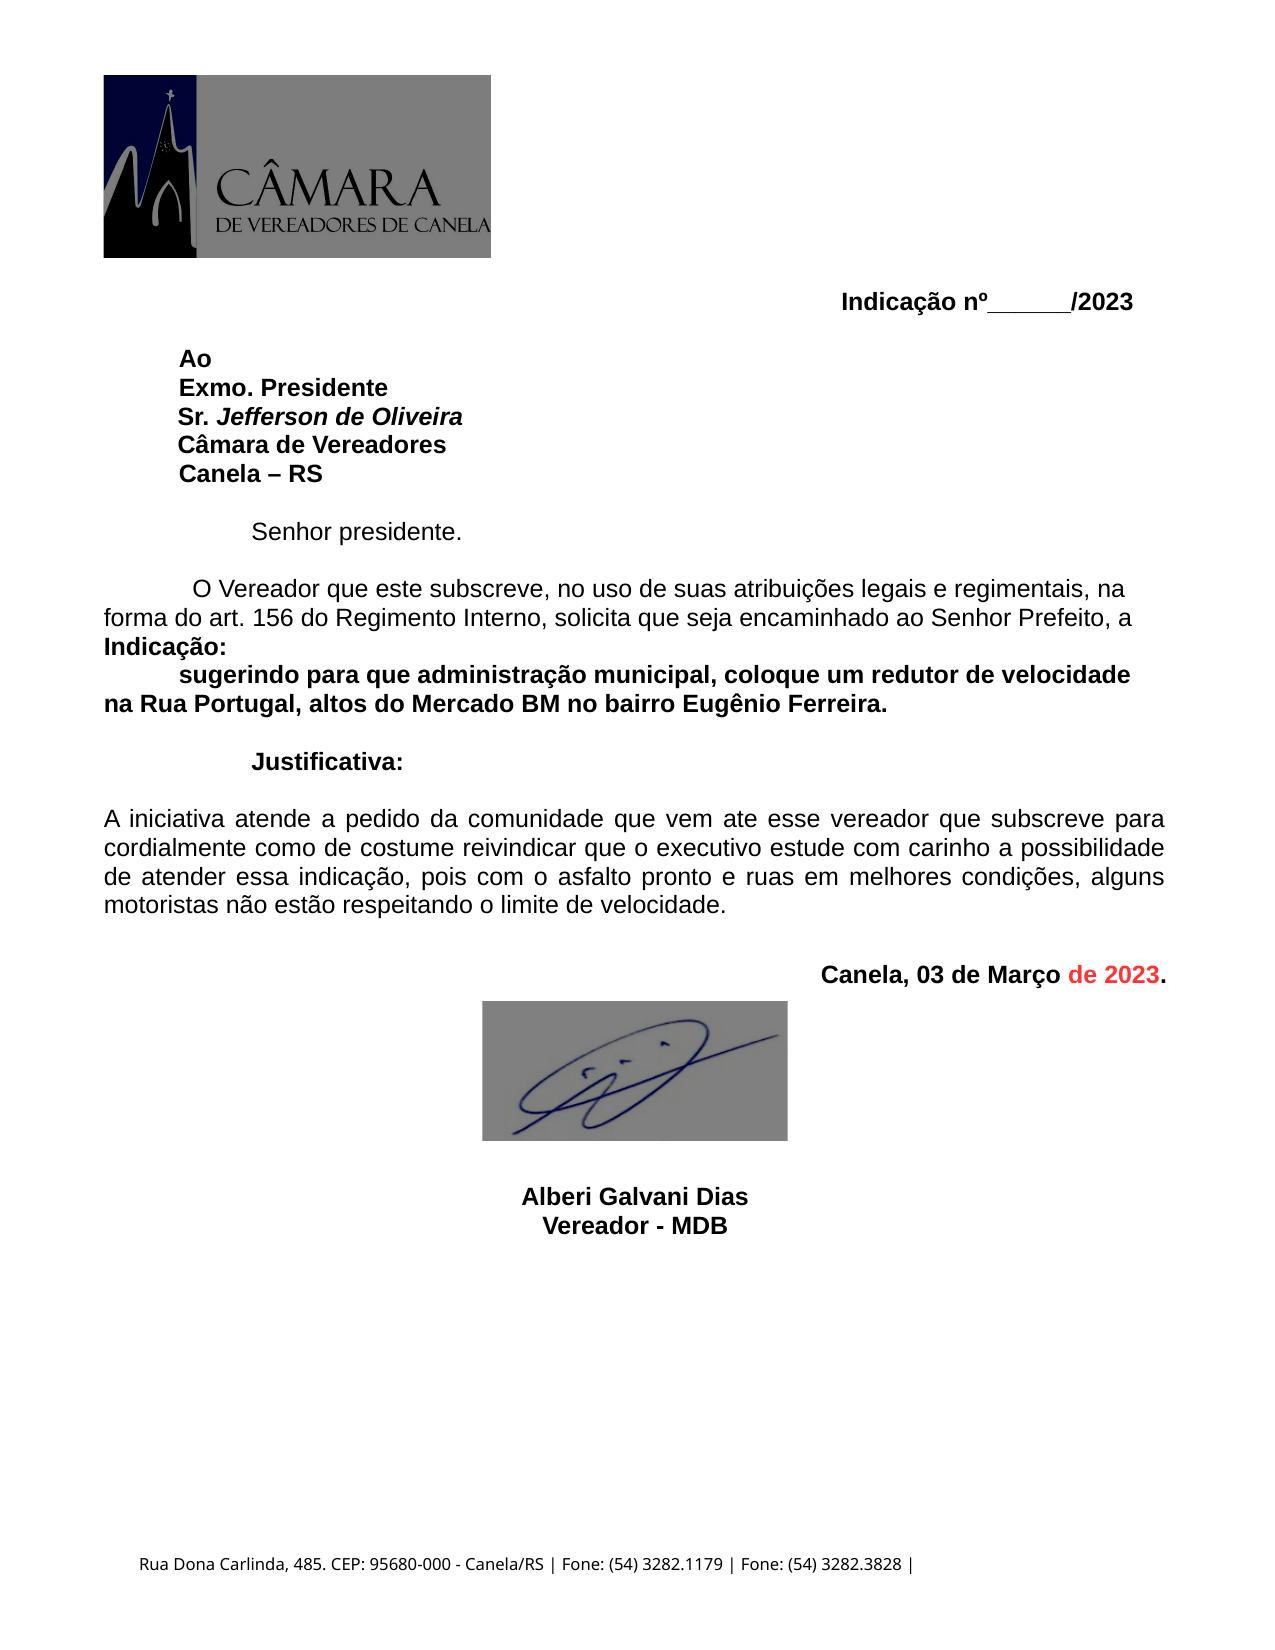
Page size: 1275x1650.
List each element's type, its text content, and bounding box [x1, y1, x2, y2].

text Sr. Jefferson de Oliveira [103, 402, 1167, 430]
text Câmara de Vereadores [103, 430, 1167, 459]
text sugerindo para que administração municipal, coloque um redutor de velocidade na Rua Portugal, altos do Mercado BM no bairro Eugênio Ferreira. [103, 660, 1165, 718]
text Justificativa: [103, 747, 1167, 775]
text Alberi Galvani Dias [103, 1182, 1167, 1211]
text Canela, 03 de Março de 2023. [103, 960, 1167, 989]
text Vereador - MDB [103, 1211, 1167, 1239]
text Exmo. Presidente [103, 373, 1167, 402]
text Indicação nº______/2023 [103, 287, 1167, 315]
text Canela – RS [103, 459, 1167, 488]
text A iniciativa atende a pedido da comunidade que vem ate esse vereador que subscreve para cordialmente como de costume reivindicar que o executivo estude com carinho a possibilidade de atender essa indicação, pois com o asfalto pronto e ruas em melhores condições, alguns motoristas não estão respeitando o limite de velocidade. [103, 804, 1167, 919]
text Ao [103, 344, 1167, 373]
text O Vereador que este subscreve, no uso de suas atribuições legais e regimentais, na forma do art. 156 do Regimento Interno, solicita que seja encaminhado ao Senhor Prefeito, a Indicação: [103, 574, 1165, 660]
text Senhor presidente. [103, 517, 1167, 545]
